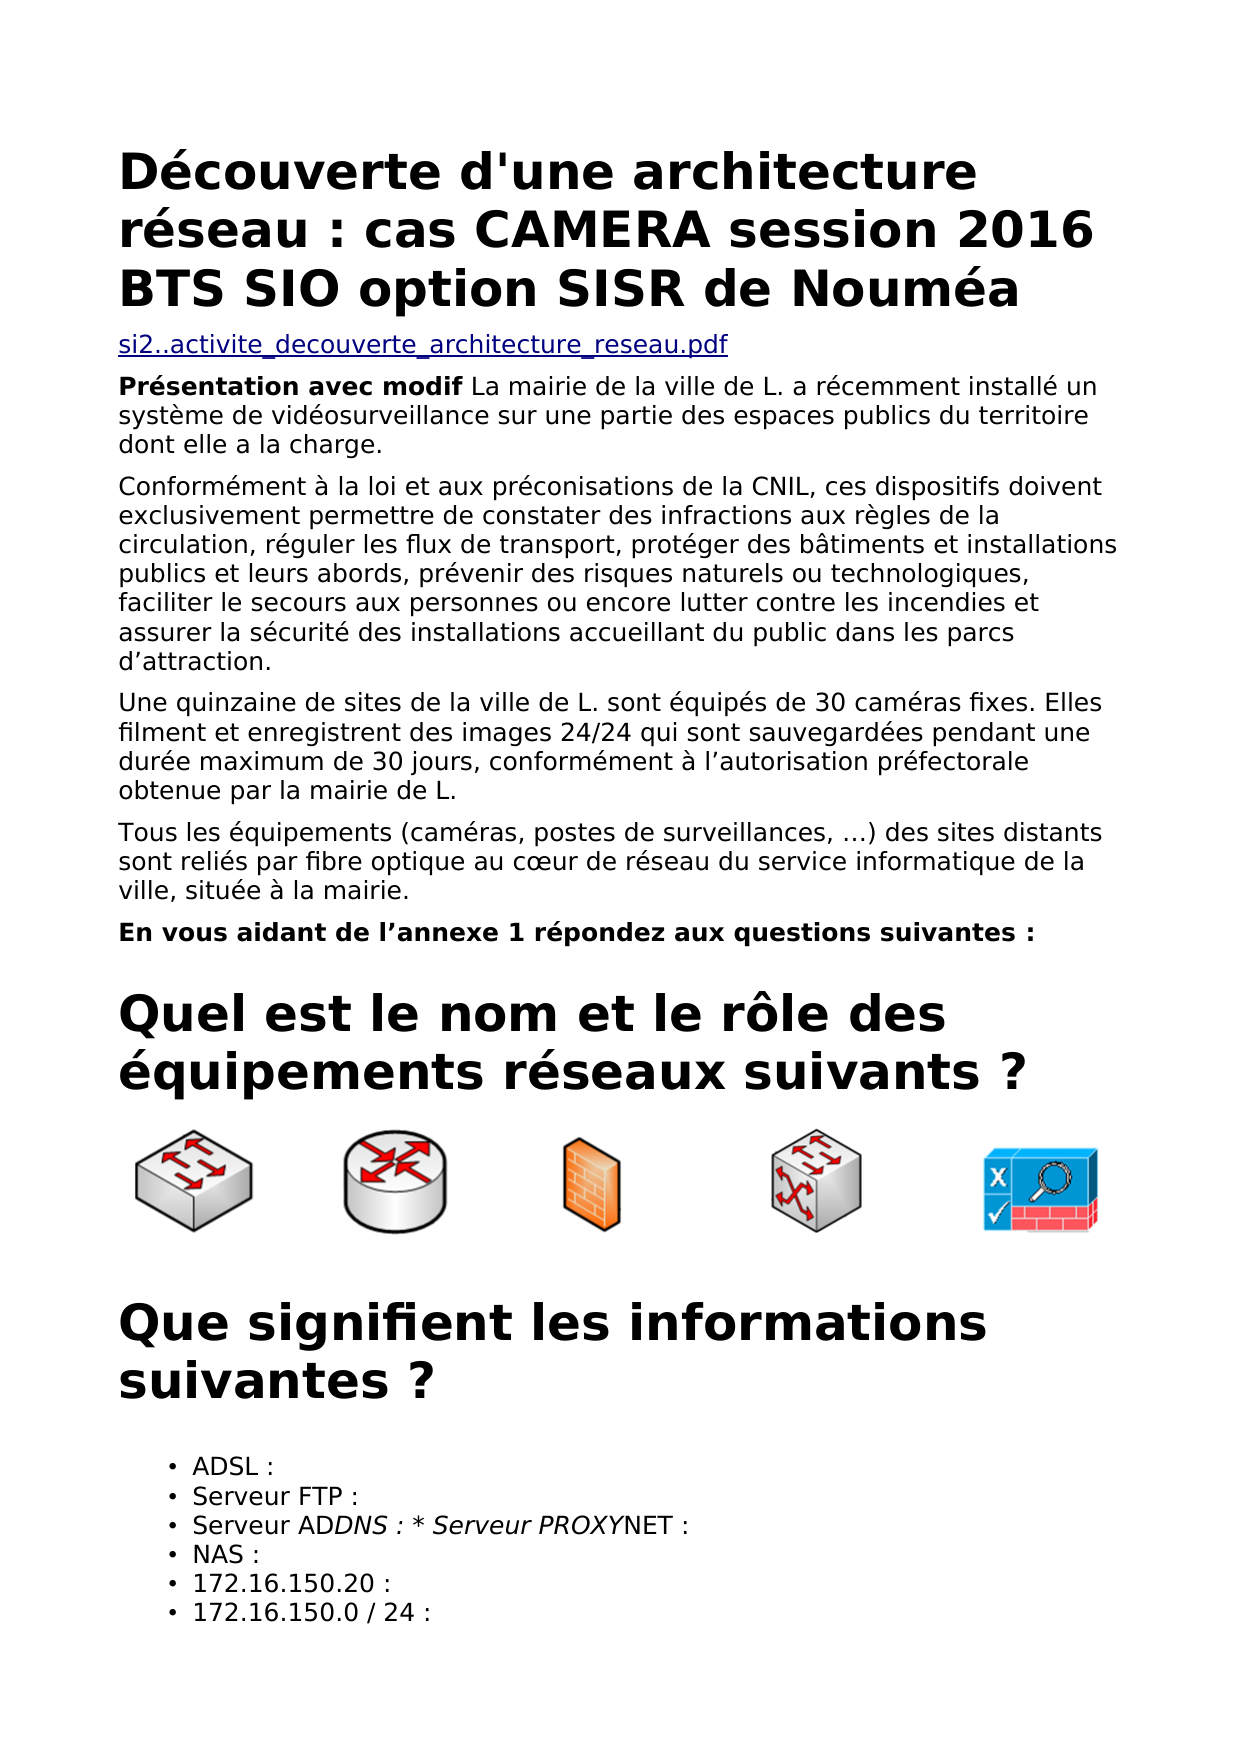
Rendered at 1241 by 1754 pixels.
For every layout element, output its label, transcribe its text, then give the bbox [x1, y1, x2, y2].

subtitle Quel est le nom et le rôle des équipements réseaux suivants ? [118, 984, 1122, 1101]
list Serveur FTP : [177, 1482, 1122, 1511]
list Serveur ADDNS : * Serveur PROXYNET : [177, 1511, 1122, 1540]
subtitle Que signifient les informations suivantes ? [118, 1294, 1122, 1411]
list 172.16.150.20 : [177, 1569, 1122, 1598]
text En vous aidant de l’annexe 1 répondez aux questions suivantes : [118, 918, 1122, 947]
list NAS : [177, 1540, 1122, 1569]
subtitle Découverte d'une architecture réseau : cas CAMERA session 2016 BTS SIO option SISR de Nouméa [118, 143, 1122, 318]
picture [118, 1113, 1123, 1257]
text Une quinzaine de sites de la ville de L. sont équipés de 30 caméras fixes. Elles filment et enregistrent des images 24/24 qui sont sauvegardées pendant une durée maximum de 30 jours, conformément à l’autorisation préfectorale obtenue par la mairie de L. [118, 689, 1122, 805]
text Tous les équipements (caméras, postes de surveillances, …) des sites distants sont reliés par fibre optique au cœur de réseau du service informatique de la ville, située à la mairie. [118, 818, 1122, 905]
list ADSL : [177, 1452, 1122, 1482]
text Conformément à la loi et aux préconisations de la CNIL, ces dispositifs doivent exclusivement permettre de constater des infractions aux règles de la circulation, réguler les flux de transport, protéger des bâtiments et installations publics et leurs abords, prévenir des risques naturels ou technologiques, faciliter le secours aux personnes ou encore lutter contre les incendies et assurer la sécurité des installations accueillant du public dans les parcs d’attraction. [118, 472, 1122, 676]
text si2..activite_decouverte_architecture_reseau.pdf [118, 330, 1122, 359]
text Présentation avec modif La mairie de la ville de L. a récemment installé un système de vidéosurveillance sur une partie des espaces publics du territoire dont elle a la charge. [118, 372, 1122, 459]
list 172.16.150.0 / 24 : [177, 1598, 1122, 1627]
